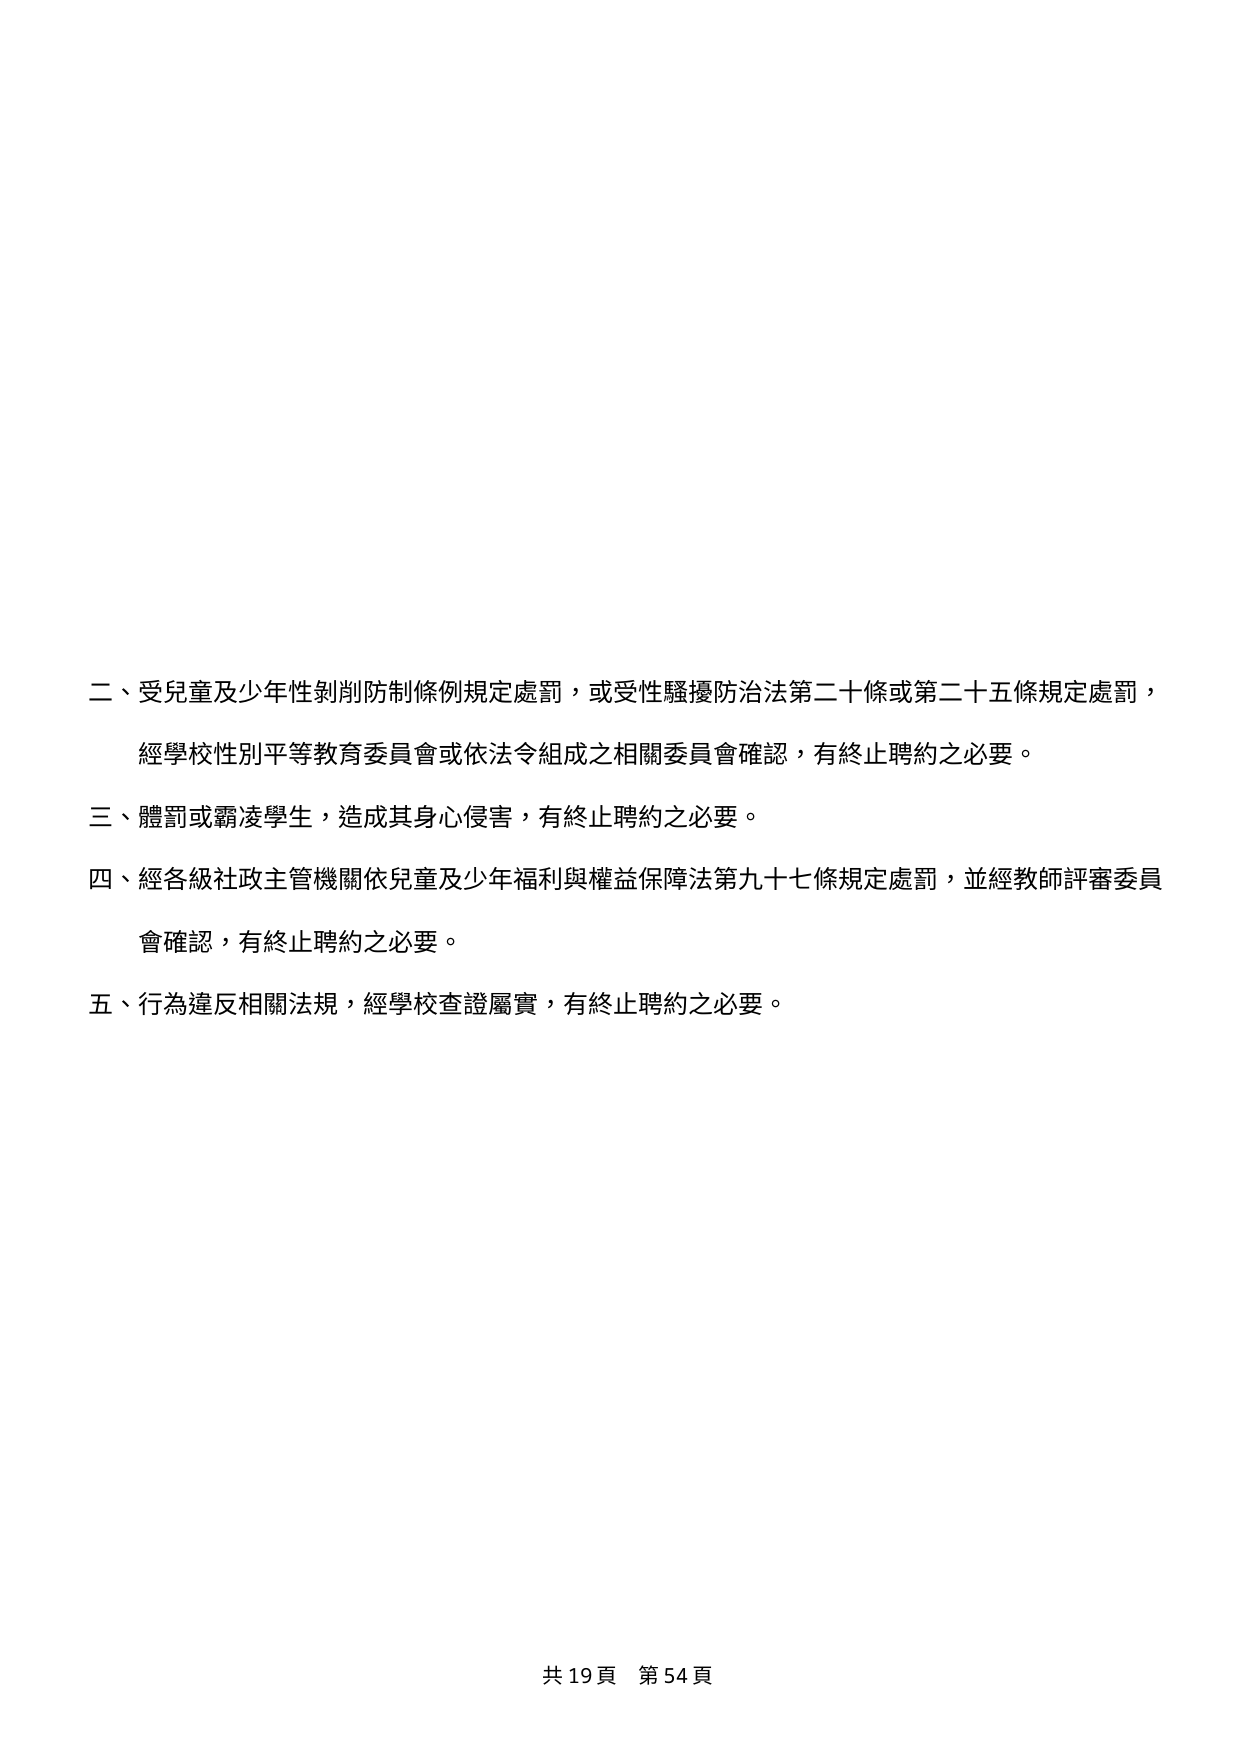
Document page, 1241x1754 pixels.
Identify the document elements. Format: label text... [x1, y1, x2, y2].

text 四、經各級社政主管機關依兒童及少年福利與權益保障法第九十七條規定處罰，並經教師評審委員會確認，有終止聘約之必要。 [89, 836, 1167, 961]
text 二、受兒童及少年性剝削防制條例規定處罰，或受性騷擾防治法第二十條或第二十五條規定處罰，經學校性別平等教育委員會或依法令組成之相關委員會確認，有終止聘約之必要。 [89, 648, 1167, 773]
text 三、體罰或霸凌學生，造成其身心侵害，有終止聘約之必要。 [89, 773, 1167, 836]
text 五、行為違反相關法規，經學校查證屬實，有終止聘約之必要。 [89, 961, 1167, 1023]
